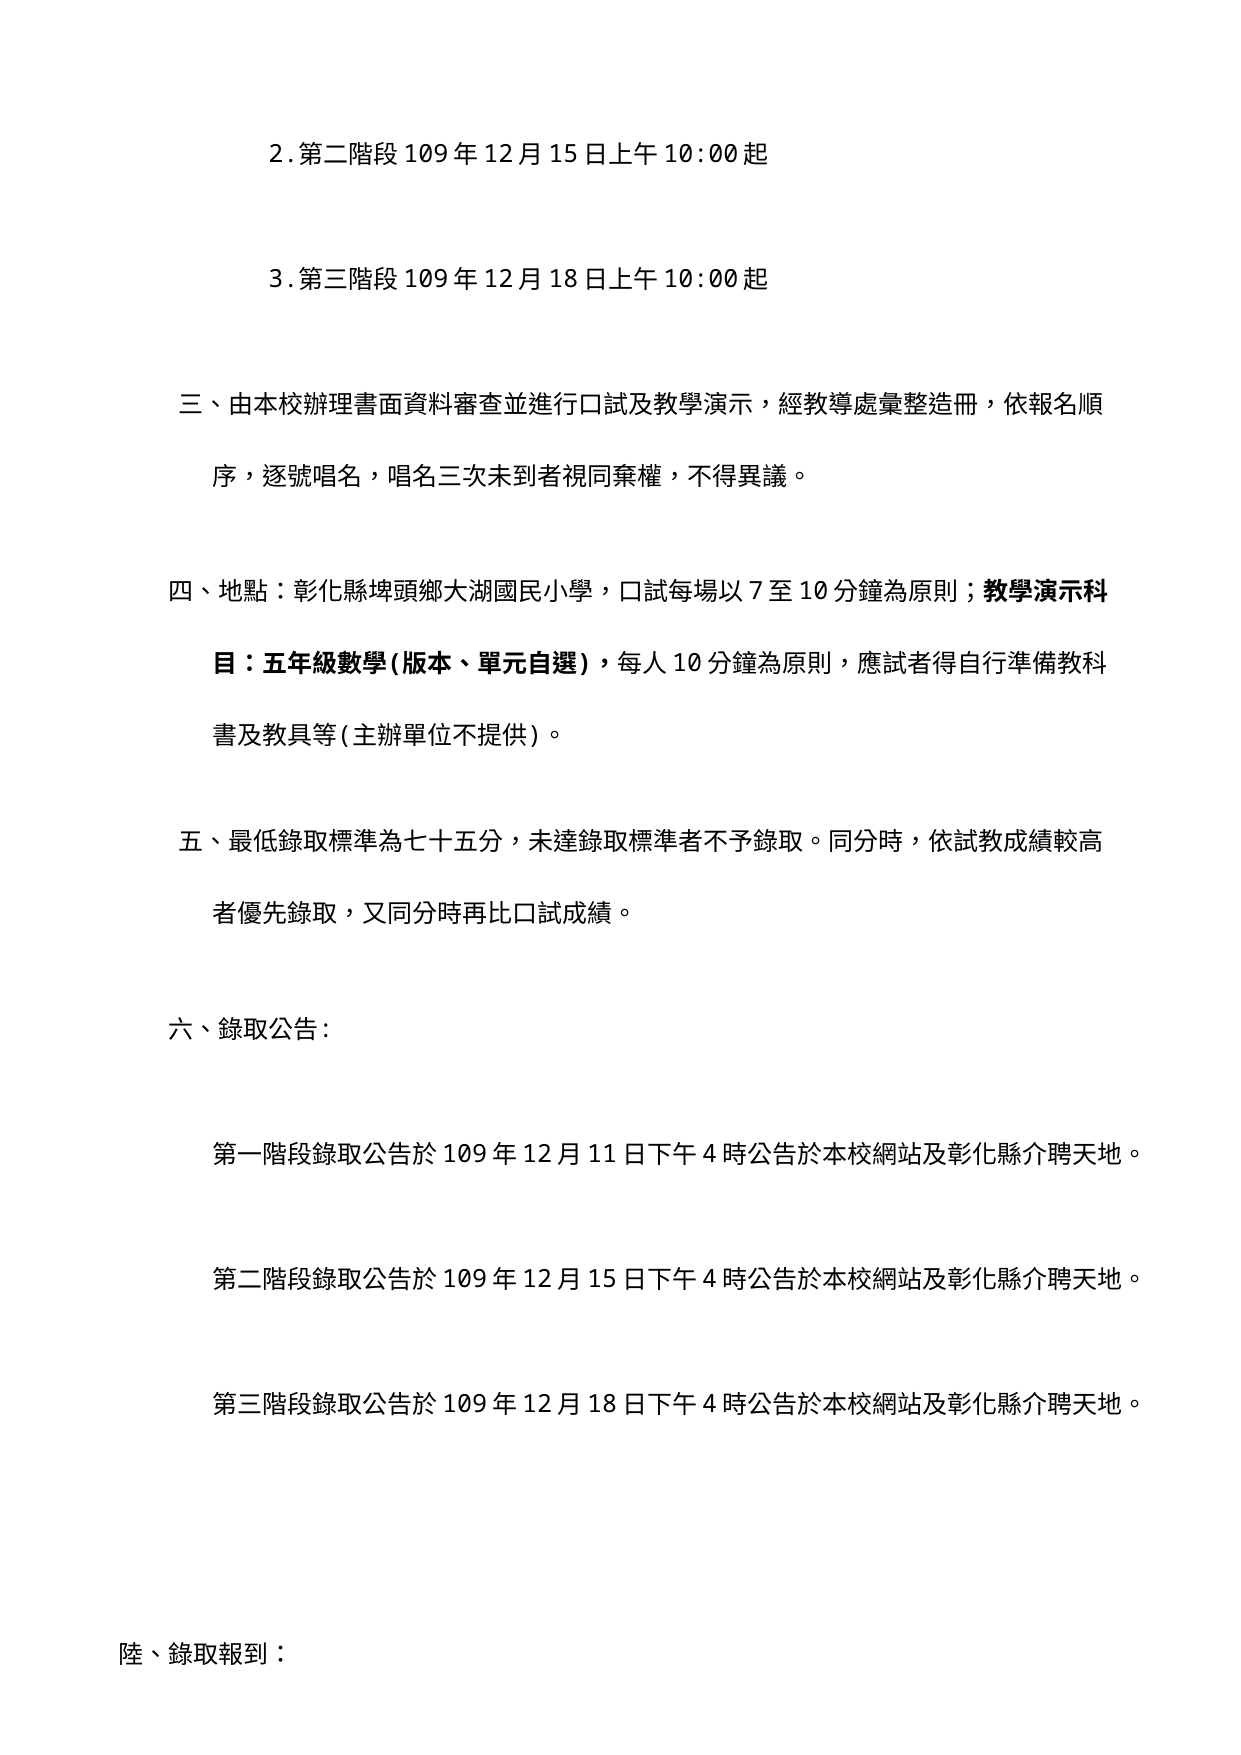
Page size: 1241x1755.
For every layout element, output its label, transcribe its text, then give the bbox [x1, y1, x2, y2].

text 第二階段錄取公告於109年12月15日下午4時公告於本校網站及彰化縣介聘天地。 [212, 1236, 1122, 1298]
text 3.第三階段109年12月18日上午10:00起 [193, 236, 1122, 298]
text 第三階段錄取公告於109年12月18日下午4時公告於本校網站及彰化縣介聘天地。 [212, 1361, 1122, 1423]
text 2.第二階段109年12月15日上午10:00起 [193, 111, 1122, 173]
text 五、最低錄取標準為七十五分，未達錄取標準者不予錄取。同分時，依試教成績較高者優先錄取，又同分時再比口試成績。 [118, 798, 1122, 932]
text 三、由本校辦理書面資料審查並進行口試及教學演示，經教導處彙整造冊，依報名順序，逐號唱名，唱名三次未到者視同棄權，不得異議。 [118, 361, 1122, 495]
text 第一階段錄取公告於109年12月11日下午4時公告於本校網站及彰化縣介聘天地。 [212, 1111, 1122, 1173]
text 四、地點：彰化縣埤頭鄉大湖國民小學，口試每場以7至10分鐘為原則；教學演示科目：五年級數學(版本、單元自選)，每人10分鐘為原則，應試者得自行準備教科書及教具等(主辦單位不提供)。 [168, 548, 1122, 754]
text 陸、錄取報到： [118, 1611, 1122, 1673]
text 六、錄取公告: [168, 986, 1122, 1048]
